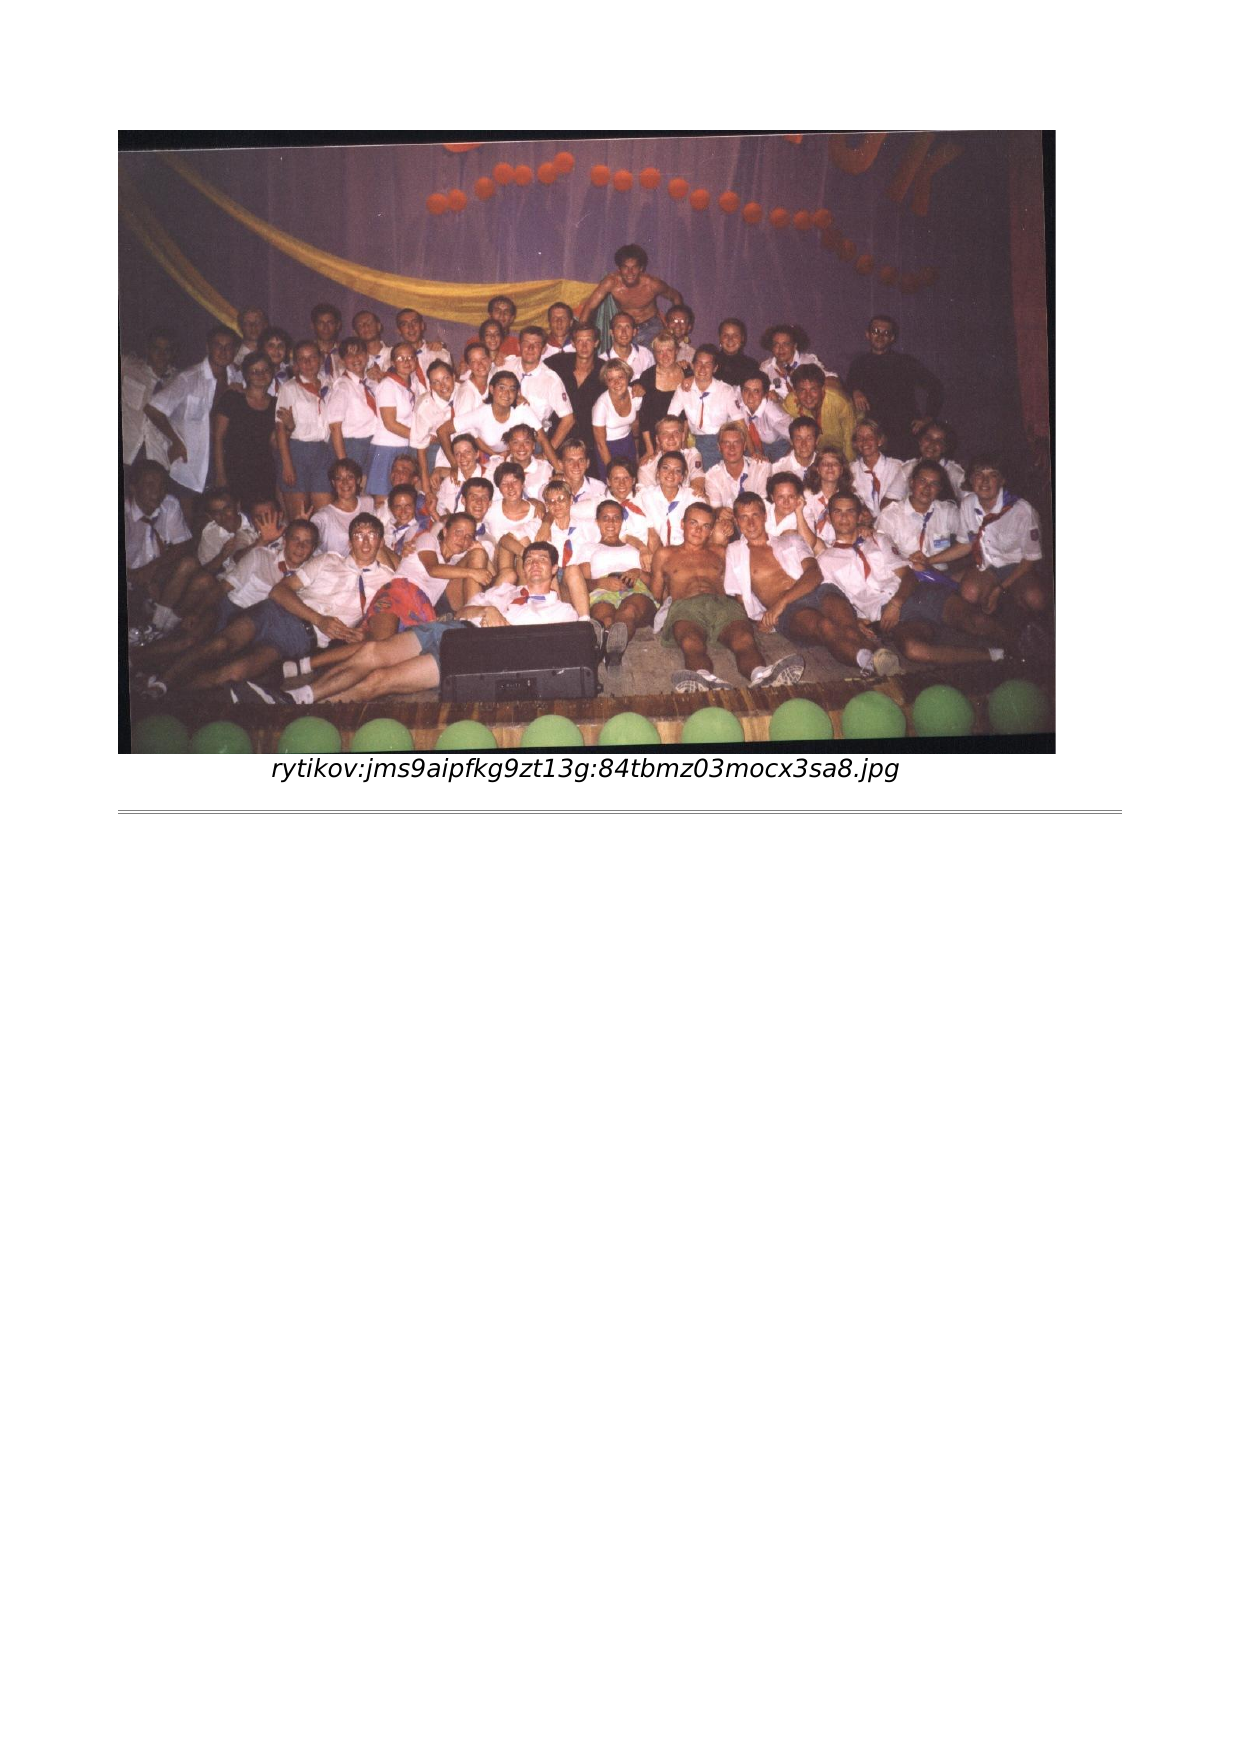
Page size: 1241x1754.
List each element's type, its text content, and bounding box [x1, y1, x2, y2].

picture [118, 130, 1056, 754]
text rytikov:jms9aipfkg9zt13g:84tbmz03mocx3sa8.jpg [118, 754, 1056, 783]
